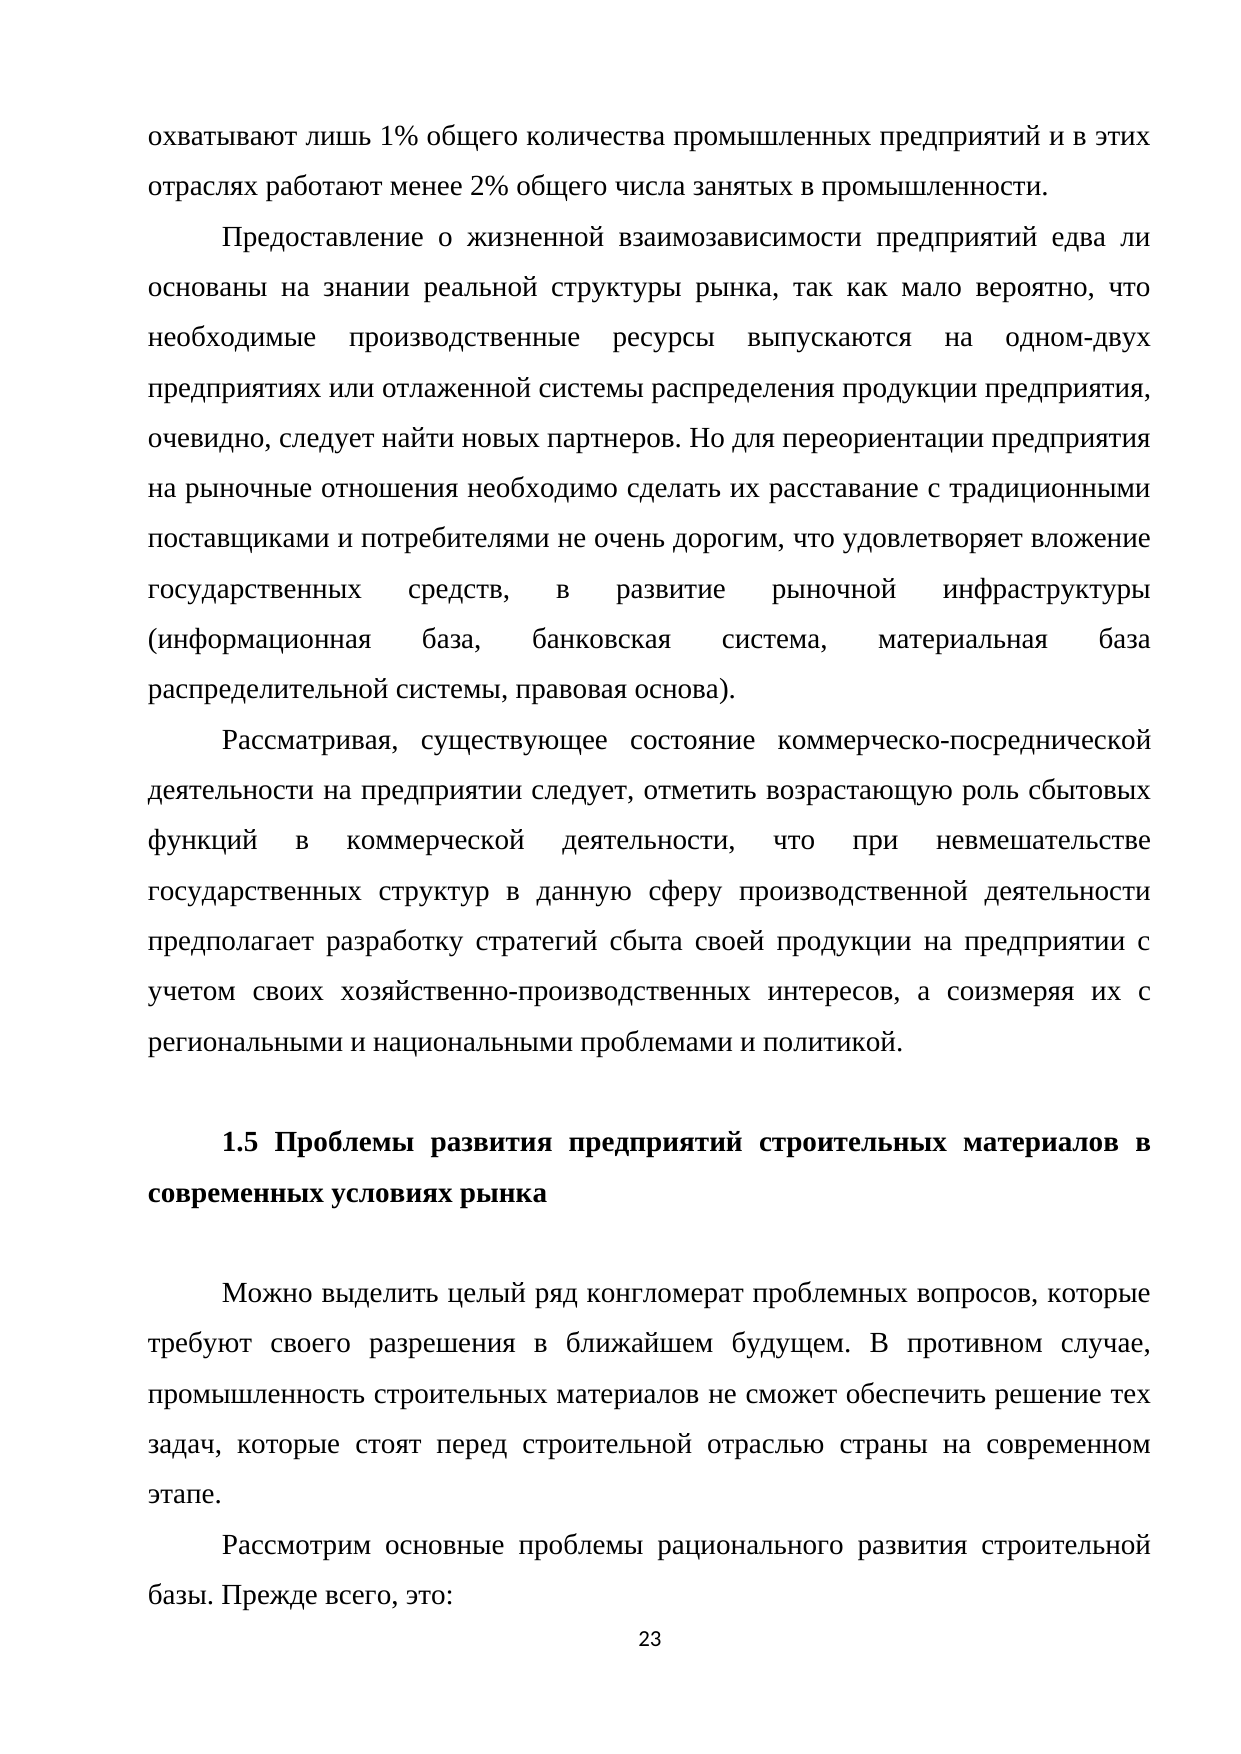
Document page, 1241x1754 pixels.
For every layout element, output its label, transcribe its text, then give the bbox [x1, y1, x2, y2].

text 1.5 Проблемы развития предприятий строительных материалов в современных условиях рынка [148, 1124, 1152, 1208]
text Можно выделить целый ряд конгломерат проблемных вопросов, которые требуют своего разрешения в ближайшем будущем. В противном случае, промышленность строительных материалов не сможет обеспечить решение тех задач, которые стоят перед строительной отраслью страны на современном этапе. [148, 1275, 1152, 1510]
text Рассматривая, существующее состояние коммерческо-посреднической деятельности на предприятии следует, отметить возрастающую роль сбытовых функций в коммерческой деятельности, что при невмешательстве государственных структур в данную сферу производственной деятельности предполагает разработку стратегий сбыта своей продукции на предприятии с учетом своих хозяйственно-производственных интересов, а соизмеряя их с региональными и национальными проблемами и политикой. [148, 722, 1152, 1057]
text Предоставление о жизненной взаимозависимости предприятий едва ли основаны на знании реальной структуры рынка, так как мало вероятно, что необходимые производственные ресурсы выпускаются на одном-двух предприятиях или отлаженной системы распределения продукции предприятия, очевидно, следует найти новых партнеров. Но для переориентации предприятия на рыночные отношения необходимо сделать их расставание с традиционными поставщиками и потребителями не очень дорогим, что удовлетворяет вложение государственных средств, в развитие рыночной инфраструктуры (информационная база, банковская система, материальная база распределительной системы, правовая основа). [148, 219, 1152, 705]
text Рассмотрим основные проблемы рационального развития строительной базы. Прежде всего, это: [148, 1527, 1152, 1611]
text охватывают лишь 1% общего количества промышленных предприятий и в этих отраслях работают менее 2% общего числа занятых в промышленности. [148, 118, 1152, 202]
